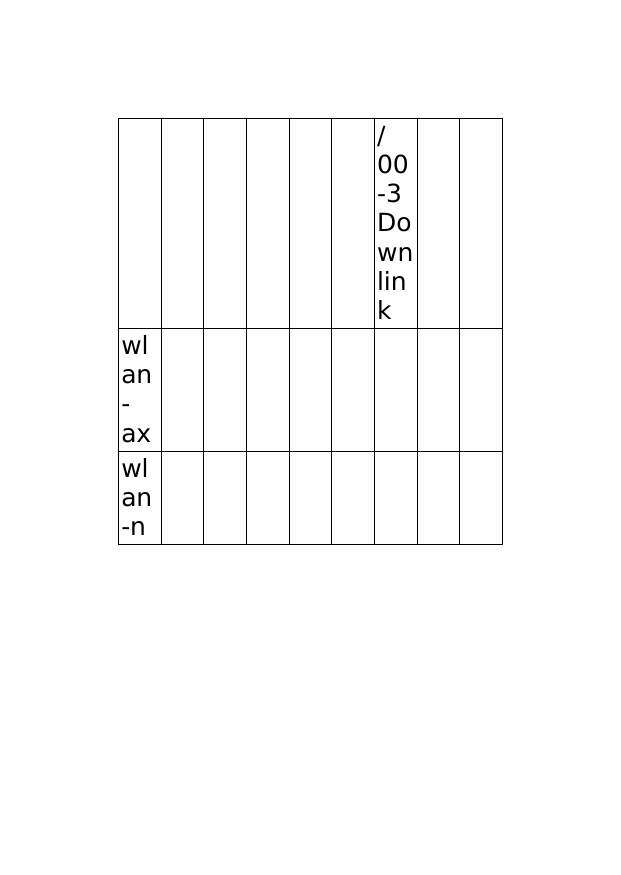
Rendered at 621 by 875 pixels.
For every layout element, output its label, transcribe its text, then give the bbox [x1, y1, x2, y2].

table_cell [290, 329, 331, 451]
table_cell [162, 452, 203, 544]
table_cell [247, 329, 289, 451]
table_cell [204, 452, 246, 544]
table_cell [460, 329, 502, 451]
table_cell [247, 452, 289, 544]
table_cell [418, 119, 459, 328]
table_cell [162, 329, 203, 451]
table_cell [332, 452, 374, 544]
table_cell [247, 119, 289, 328]
table_cell [119, 119, 161, 328]
table_cell [204, 119, 246, 328]
table_cell [332, 119, 374, 328]
table_cell [375, 329, 417, 451]
table_cell / 00-3 Downlink [375, 119, 417, 328]
table_cell [332, 329, 374, 451]
table_cell [375, 452, 417, 544]
table_cell [290, 452, 331, 544]
table_cell [460, 119, 502, 328]
table_cell [290, 119, 331, 328]
table_cell [418, 329, 459, 451]
table_cell [460, 452, 502, 544]
table_cell [204, 329, 246, 451]
table_cell wlan-n [119, 452, 161, 544]
table_cell [162, 119, 203, 328]
table_cell wlan-ax [119, 329, 161, 451]
table_cell [418, 452, 459, 544]
